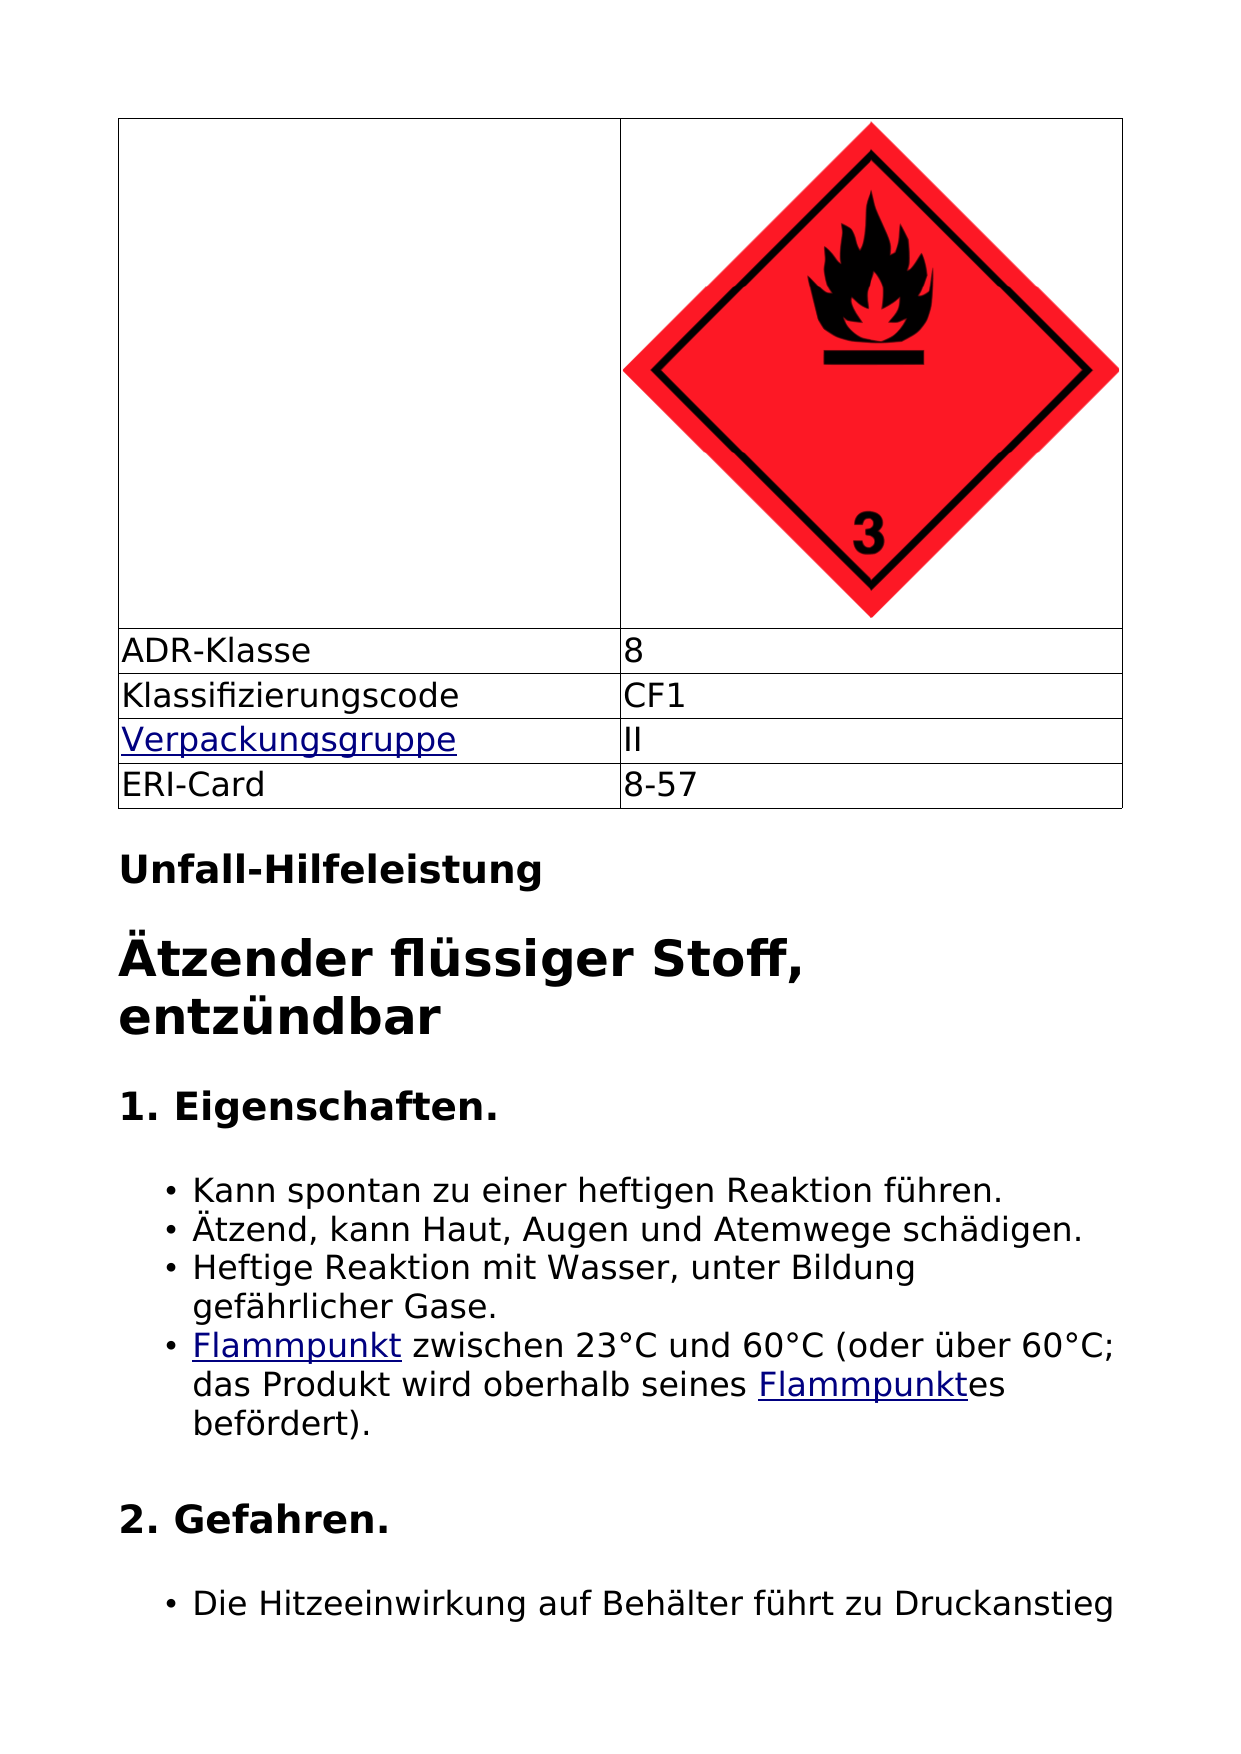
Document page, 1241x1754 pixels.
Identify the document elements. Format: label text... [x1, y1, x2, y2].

subtitle Ätzender flüssiger Stoff, entzündbar [118, 930, 1122, 1046]
list Die Hitzeeinwirkung auf Behälter führt zu Druckanstieg [177, 1585, 1122, 1624]
list Flammpunkt zwischen 23°C und 60°C (oder über 60°C; das Produkt wird oberhalb seines Flammpunktes befördert). [177, 1327, 1122, 1443]
table_cell [621, 119, 1122, 628]
table_cell CF1 [621, 674, 1122, 718]
list Ätzend, kann Haut, Augen und Atemwege schädigen. [177, 1210, 1122, 1249]
subtitle 2. Gefahren. [118, 1498, 1122, 1543]
table_cell 8 [621, 629, 1122, 673]
table_cell ADR-Klasse [119, 629, 620, 673]
table_cell Klassifizierungscode [119, 674, 620, 718]
table_cell ERI-Card [119, 764, 620, 807]
table_cell II [621, 719, 1122, 763]
picture [622, 121, 1120, 618]
subtitle Unfall-Hilfeleistung [118, 847, 1122, 892]
list Kann spontan zu einer heftigen Reaktion führen. [177, 1171, 1122, 1210]
list Heftige Reaktion mit Wasser, unter Bildung gefährlicher Gase. [177, 1249, 1122, 1327]
subtitle 1. Eigenschaften. [118, 1084, 1122, 1129]
table_cell 8-57 [621, 764, 1122, 807]
table_cell Verpackungsgruppe [119, 719, 620, 763]
table_cell [119, 119, 620, 628]
